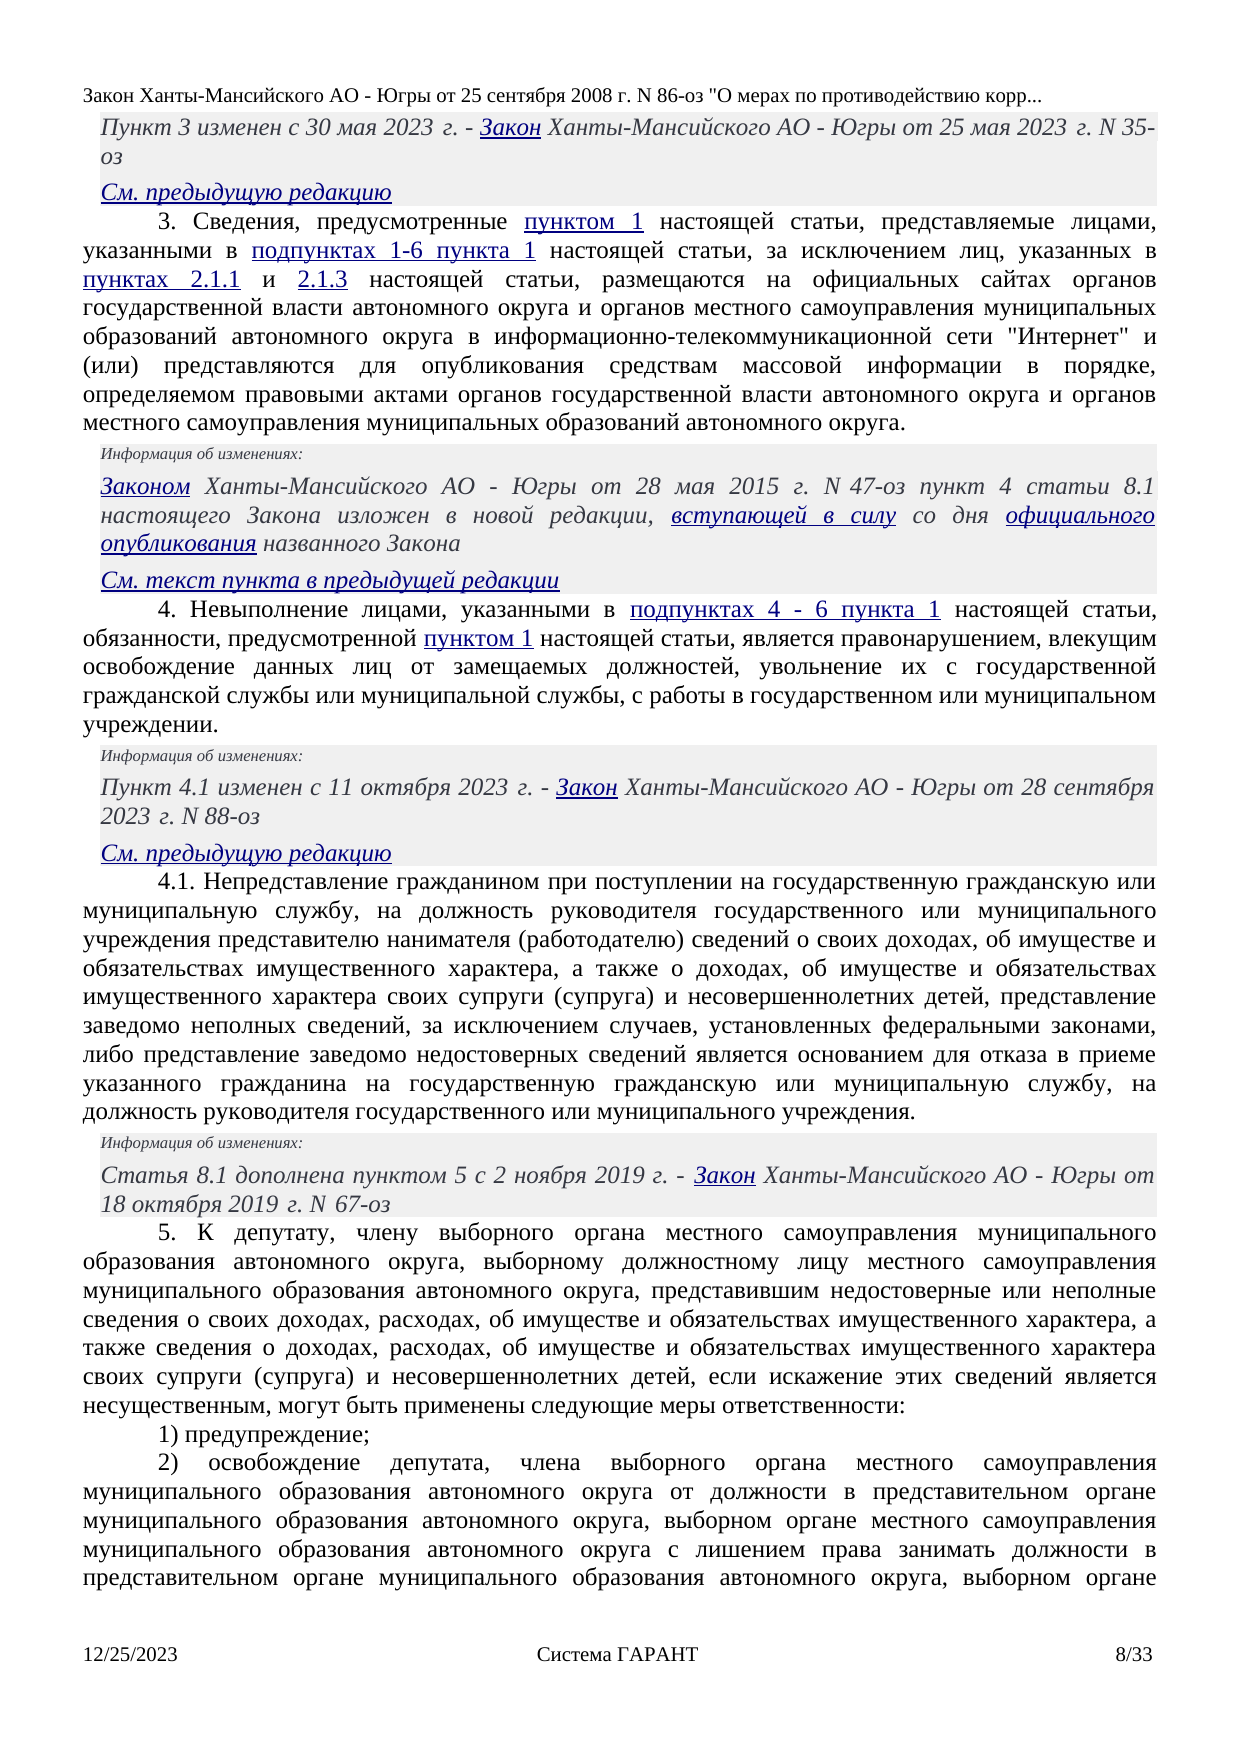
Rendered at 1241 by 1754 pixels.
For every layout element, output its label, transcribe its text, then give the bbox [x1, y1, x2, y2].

text См. предыдущую редакцию [100, 177, 1157, 206]
text Законом Ханты-Мансийского АО - Югры от 28 мая 2015 г. N 47-оз пункт 4 статьи 8.1 настоящего Закона изложен в новой редакции, вступающей в силу со дня официального опубликования названного Закона [100, 528, 1157, 557]
text См. текст пункта в предыдущей редакции [562, 565, 1157, 594]
text См. предыдущую редакцию [394, 838, 1157, 866]
text 4.1. Непредставление гражданином при поступлении на государственную гражданскую или муниципальную службу, на должность руководителя государственного или муниципального учреждения представителю нанимателя (работодателю) сведений о своих доходах, об имуществе и обязательствах имущественного характера, а также о доходах, об имуществе и обязательствах имущественного характера своих супруги (супруга) и несовершеннолетних детей, представление заведомо неполных сведений, за исключением случаев, установленных федеральными законами, либо представление заведомо недостоверных сведений является основанием для отказа в приеме указанного гражданина на государственную гражданскую или муниципальную службу, на должность руководителя государственного или муниципального учреждения. [83, 866, 1157, 1125]
text 3. Сведения, предусмотренные пунктом 1 настоящей статьи, представляемые лицами, указанными в подпунктах 1-6 пункта 1 настоящей статьи, за исключением лиц, указанных в пунктах 2.1.1 и 2.1.3 настоящей статьи, размещаются на официальных сайтах органов государственной власти автономного округа и органов местного самоуправления муниципальных образований автономного округа в информационно-телекоммуникационной сети "Интернет" и (или) представляются для опубликования средствам массовой информации в порядке, определяемом правовыми актами органов государственной власти автономного округа и органов местного самоуправления муниципальных образований автономного округа. [83, 206, 1157, 436]
text Информация об изменениях: [305, 1133, 1157, 1152]
text 4. Невыполнение лицами, указанными в подпунктах 4 - 6 пункта 1 настоящей статьи, обязанности, предусмотренной пунктом 1 настоящей статьи, является правонарушением, влекущим освобождение данных лиц от замещаемых должностей, увольнение их с государственной гражданской службы или муниципальной службы, с работы в государственном или муниципальном учреждении. [83, 594, 1157, 738]
text Пункт 3 изменен с 30 мая 2023 г. - Закон Ханты-Мансийского АО - Югры от 25 мая 2023 г. N 35-оз [125, 141, 1157, 170]
text 1) предупреждение; [83, 1419, 1157, 1447]
text 5. К депутату, члену выборного органа местного самоуправления муниципального образования автономного округа, выборному должностному лицу местного самоуправления муниципального образования автономного округа, представившим недостоверные или неполные сведения о своих доходах, расходах, об имуществе и обязательствах имущественного характера, а также сведения о доходах, расходах, об имуществе и обязательствах имущественного характера своих супруги (супруга) и несовершеннолетних детей, если искажение этих сведений является несущественным, могут быть применены следующие меры ответственности: [83, 1217, 1157, 1419]
text Пункт 4.1 изменен с 11 октября 2023 г. - Закон Ханты-Мансийского АО - Югры от 28 сентября 2023 г. N 88-оз [262, 801, 1157, 830]
text Информация об изменениях: [305, 745, 1157, 764]
text 2) освобождение депутата, члена выборного органа местного самоуправления муниципального образования автономного округа от должности в представительном органе муниципального образования автономного округа, выборном органе местного самоуправления муниципального образования автономного округа с лишением права занимать должности в представительном органе муниципального образования автономного округа, выборном органе [83, 1447, 1157, 1591]
text Информация об изменениях: [305, 444, 1157, 463]
text Статья 8.1 дополнена пунктом 5 с 2 ноября 2019 г. - Закон Ханты-Мансийского АО - Югры от 18 октября 2019 г. N 67-оз [393, 1189, 1157, 1217]
